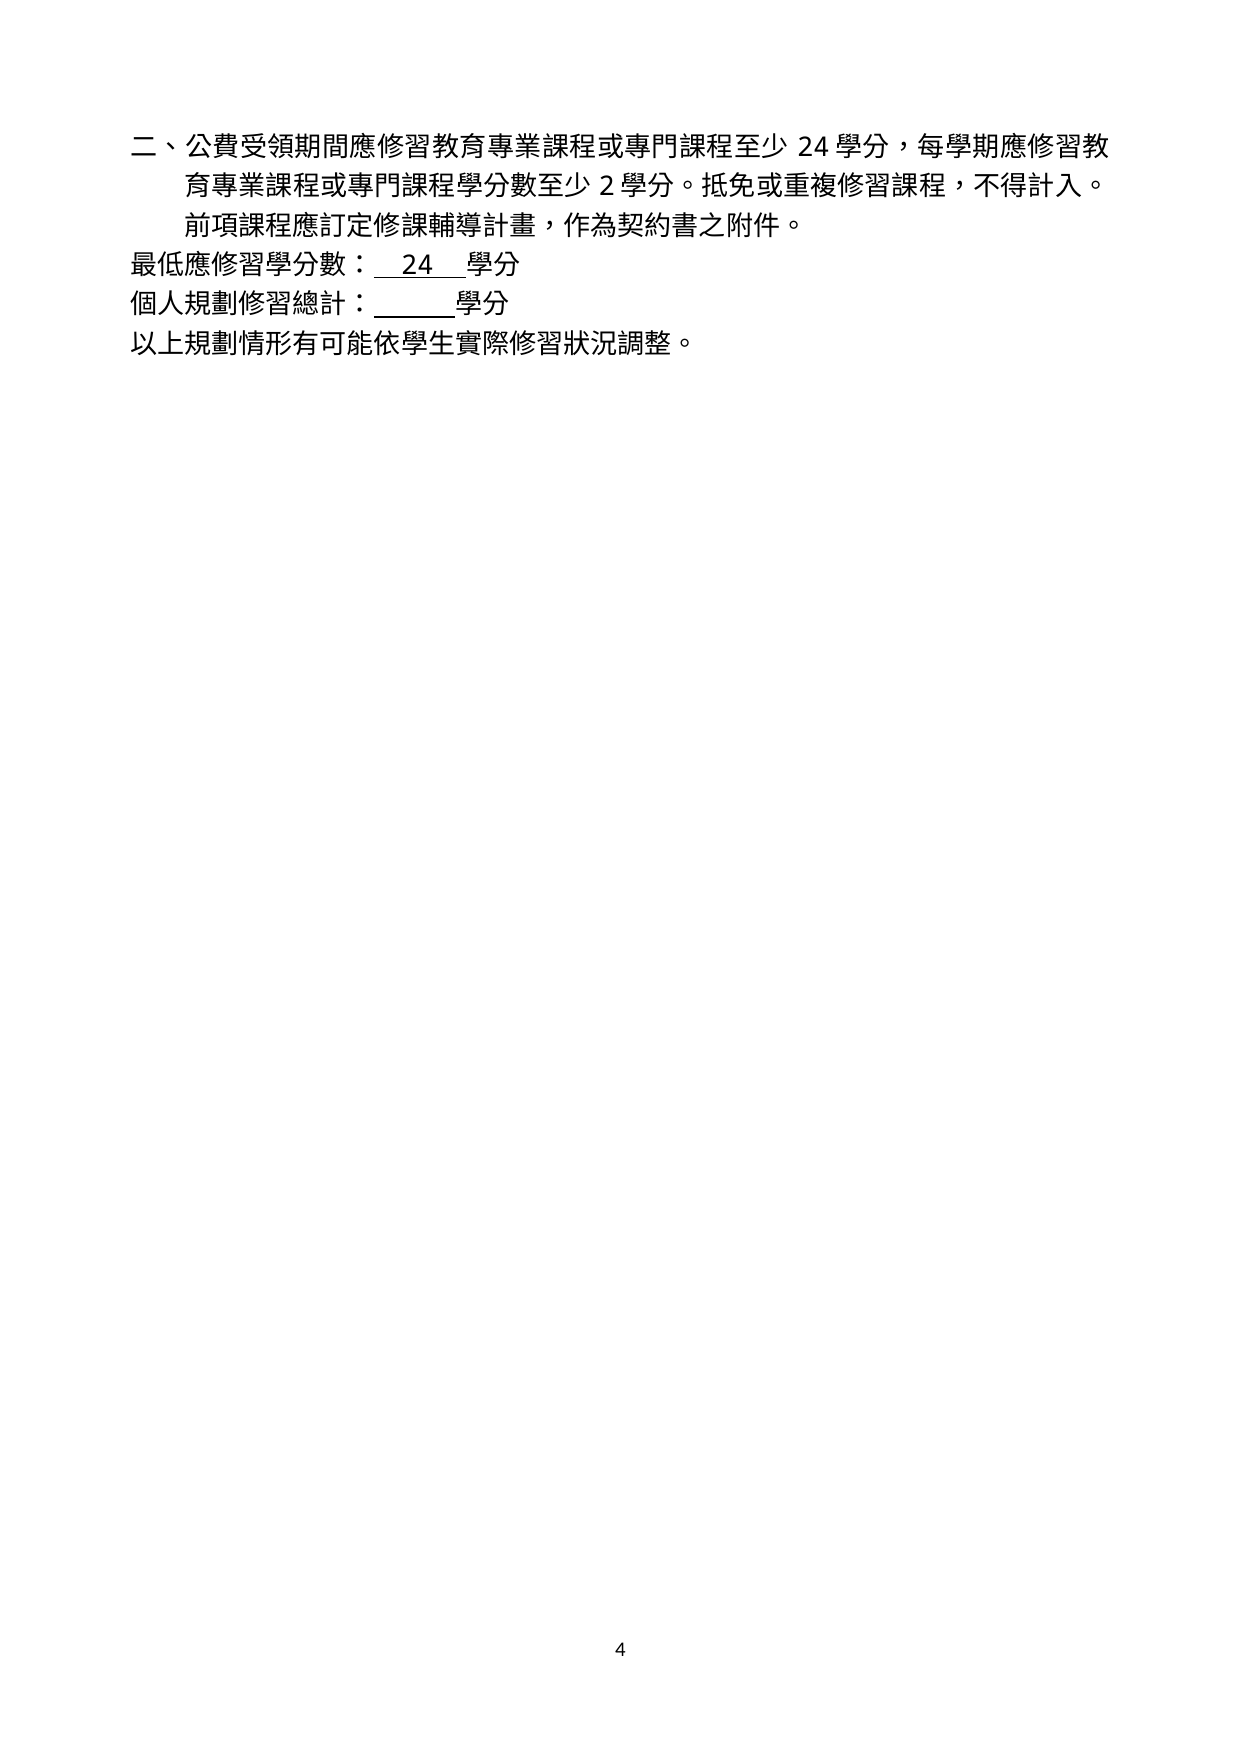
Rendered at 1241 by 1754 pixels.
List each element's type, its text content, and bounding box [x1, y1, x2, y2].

text 以上規劃情形有可能依學生實際修習狀況調整。 [130, 322, 1110, 361]
text 二、公費受領期間應修習教育專業課程或專門課程至少24學分，每學期應修習教育專業課程或專門課程學分數至少2學分。抵免或重複修習課程，不得計入。前項課程應訂定修課輔導計畫，作為契約書之附件。 [130, 125, 1110, 243]
text 最低應修習學分數： 24 學分 [130, 243, 1110, 282]
text 個人規劃修習總計： 學分 [130, 282, 1110, 322]
